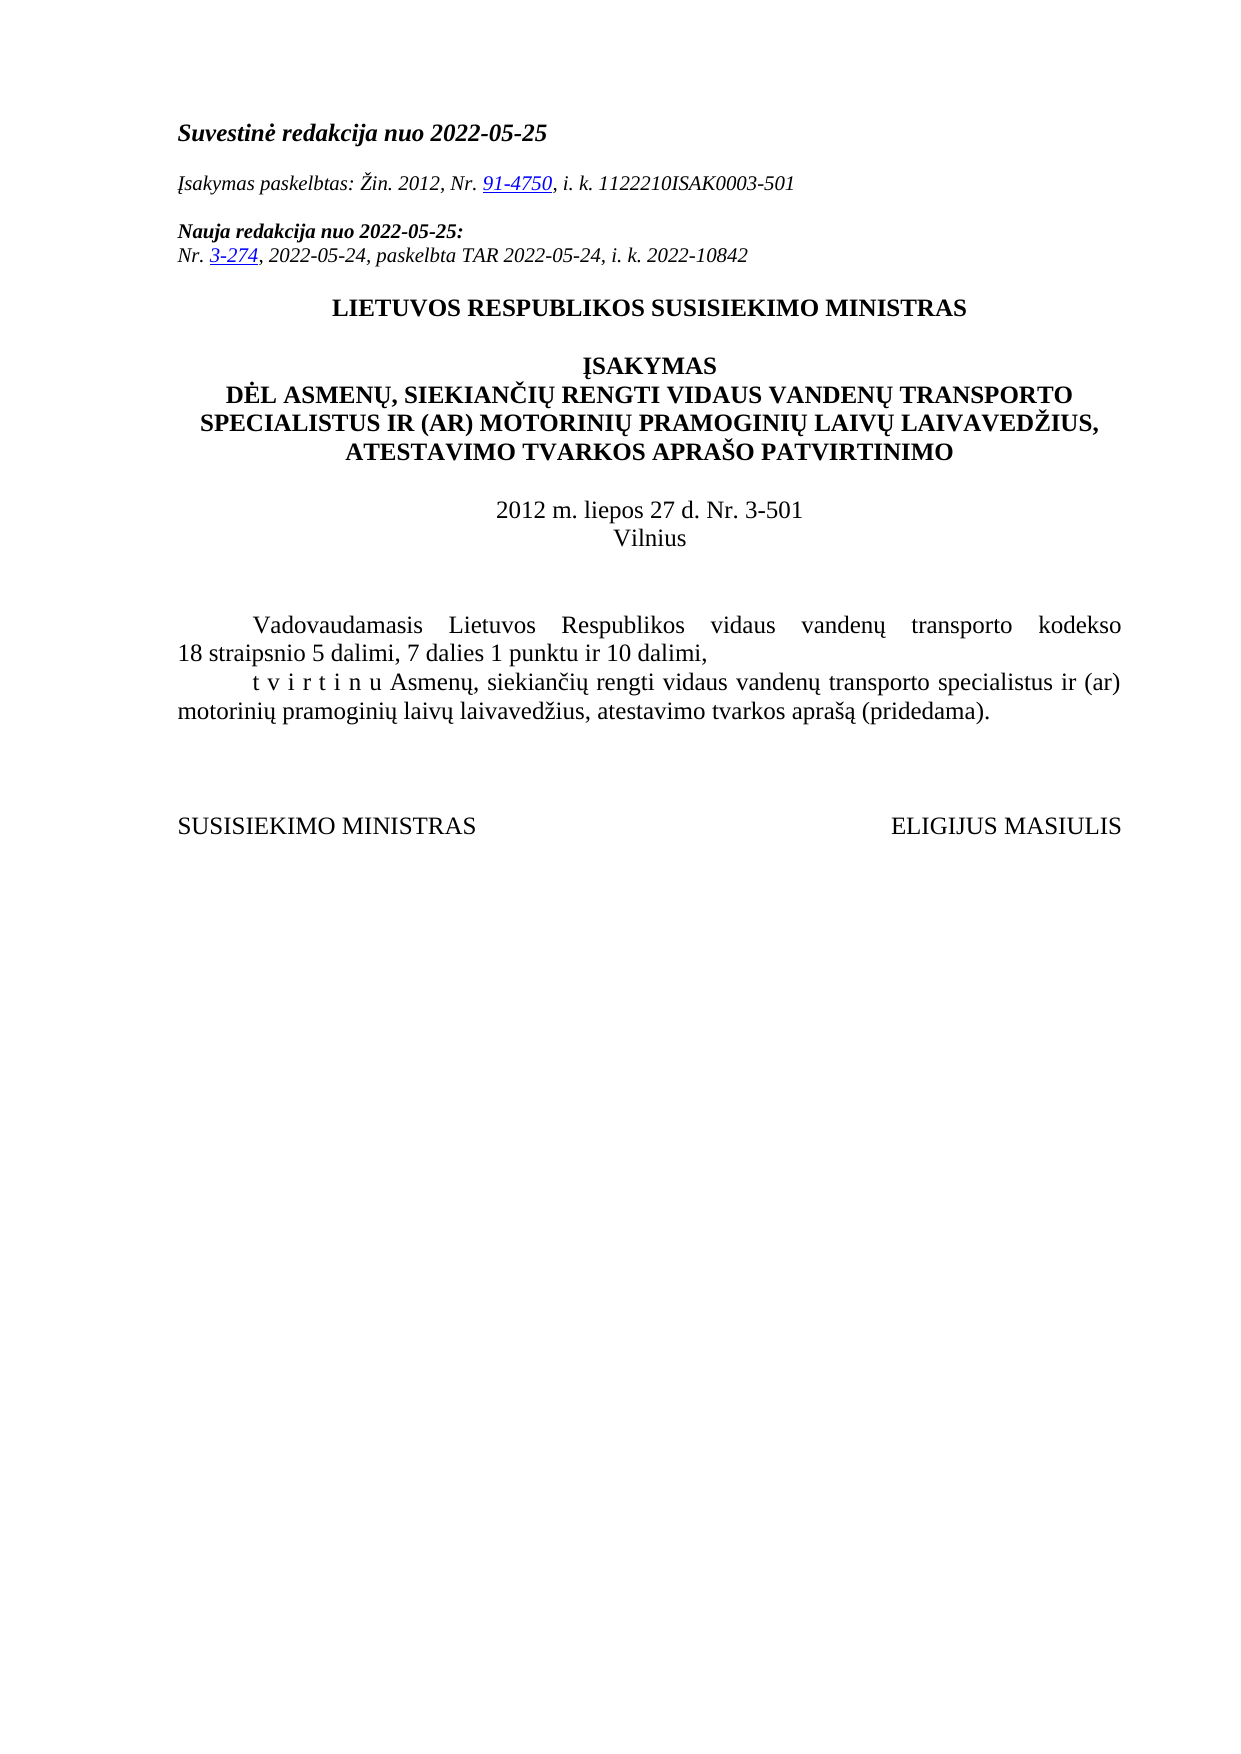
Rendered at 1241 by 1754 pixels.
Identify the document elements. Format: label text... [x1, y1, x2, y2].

text LIETUVOS RESPUBLIKOS SUSISIEKIMO MINISTRAS [177, 293, 1122, 322]
text Nr. 3-274, 2022-05-24, paskelbta TAR 2022-05-24, i. k. 2022-10842 [177, 243, 1122, 267]
text Nauja redakcija nuo 2022-05-25: [177, 219, 1122, 243]
text Įsakymas paskelbtas: Žin. 2012, Nr. 91-4750, i. k. 1122210ISAK0003-501 [177, 171, 1122, 195]
text Dėl ASMENŲ, SIEKIANČIŲ RENGTI VIDAUS VANDENŲ TRANSPORTO SPECIALISTUS IR (AR) MOTORINIŲ PRAMOGINIŲ LAIVŲ LAIVAVEDŽIUS, ATESTAVIMO tvarkos Aprašo patvirtinimo [177, 380, 1122, 466]
text t v i r t i n u Asmenų, siekiančių rengti vidaus vandenų transporto specialistus ir (ar) motorinių pramoginių laivų laivavedžius, atestavimo tvarkos aprašą (pridedama). [177, 667, 1122, 725]
text Suvestinė redakcija nuo 2022-05-25 [177, 118, 1122, 147]
text ĮSAKYMAS [177, 351, 1122, 380]
text Vilnius [177, 523, 1122, 552]
text Susisiekimo ministras Eligijus Masiulis [177, 811, 1122, 840]
text Vadovaudamasis Lietuvos Respublikos vidaus vandenų transporto kodekso 18 straipsnio 5 dalimi, 7 dalies 1 punktu ir 10 dalimi, [177, 610, 1122, 667]
text 2012 m. liepos 27 d. Nr. 3-501 [177, 495, 1122, 523]
